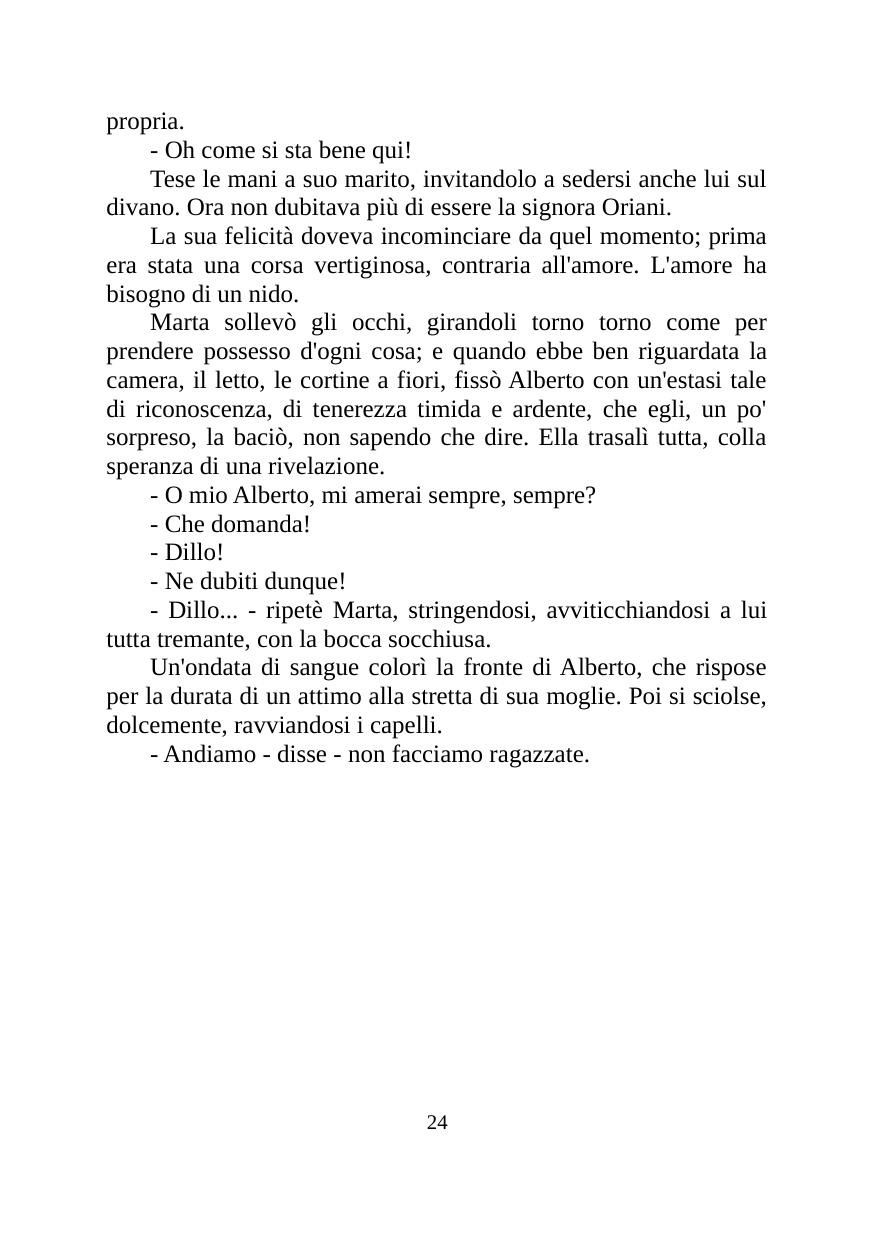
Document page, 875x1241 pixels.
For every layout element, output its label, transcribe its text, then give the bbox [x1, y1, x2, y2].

text Marta sollevò gli occhi, girandoli torno torno come per prendere possesso d'ogni cosa; e quando ebbe ben riguardata la camera, il letto, le cortine a fiori, fissò Alberto con un'estasi tale di riconoscenza, di tenerezza timida e ardente, che egli, un po' sorpreso, la baciò, non sapendo che dire. Ella trasalì tutta, colla speranza di una rivelazione. [106, 307, 768, 480]
text - O mio Alberto, mi amerai sempre, sempre? [106, 480, 768, 509]
text propria. [106, 106, 768, 135]
text - Andiamo - disse - non facciamo ragazzate. [106, 739, 768, 767]
text Un'ondata di sangue colorì la fronte di Alberto, che rispose per la durata di un attimo alla stretta di sua moglie. Poi si sciolse, dolcemente, ravviandosi i capelli. [106, 652, 768, 739]
text - Ne dubiti dunque! [106, 566, 768, 595]
text La sua felicità doveva incominciare da quel momento; prima era stata una corsa vertiginosa, contraria all'amore. L'amore ha bisogno di un nido. [106, 221, 768, 307]
text - Che domanda! [106, 509, 768, 537]
text - Oh come si sta bene qui! [106, 135, 768, 164]
text - Dillo! [106, 537, 768, 566]
text Tese le mani a suo marito, invitandolo a sedersi anche lui sul divano. Ora non dubitava più di essere la signora Oriani. [106, 164, 768, 221]
text - Dillo... - ripetè Marta, stringendosi, avviticchiandosi a lui tutta tremante, con la bocca socchiusa. [106, 595, 768, 652]
